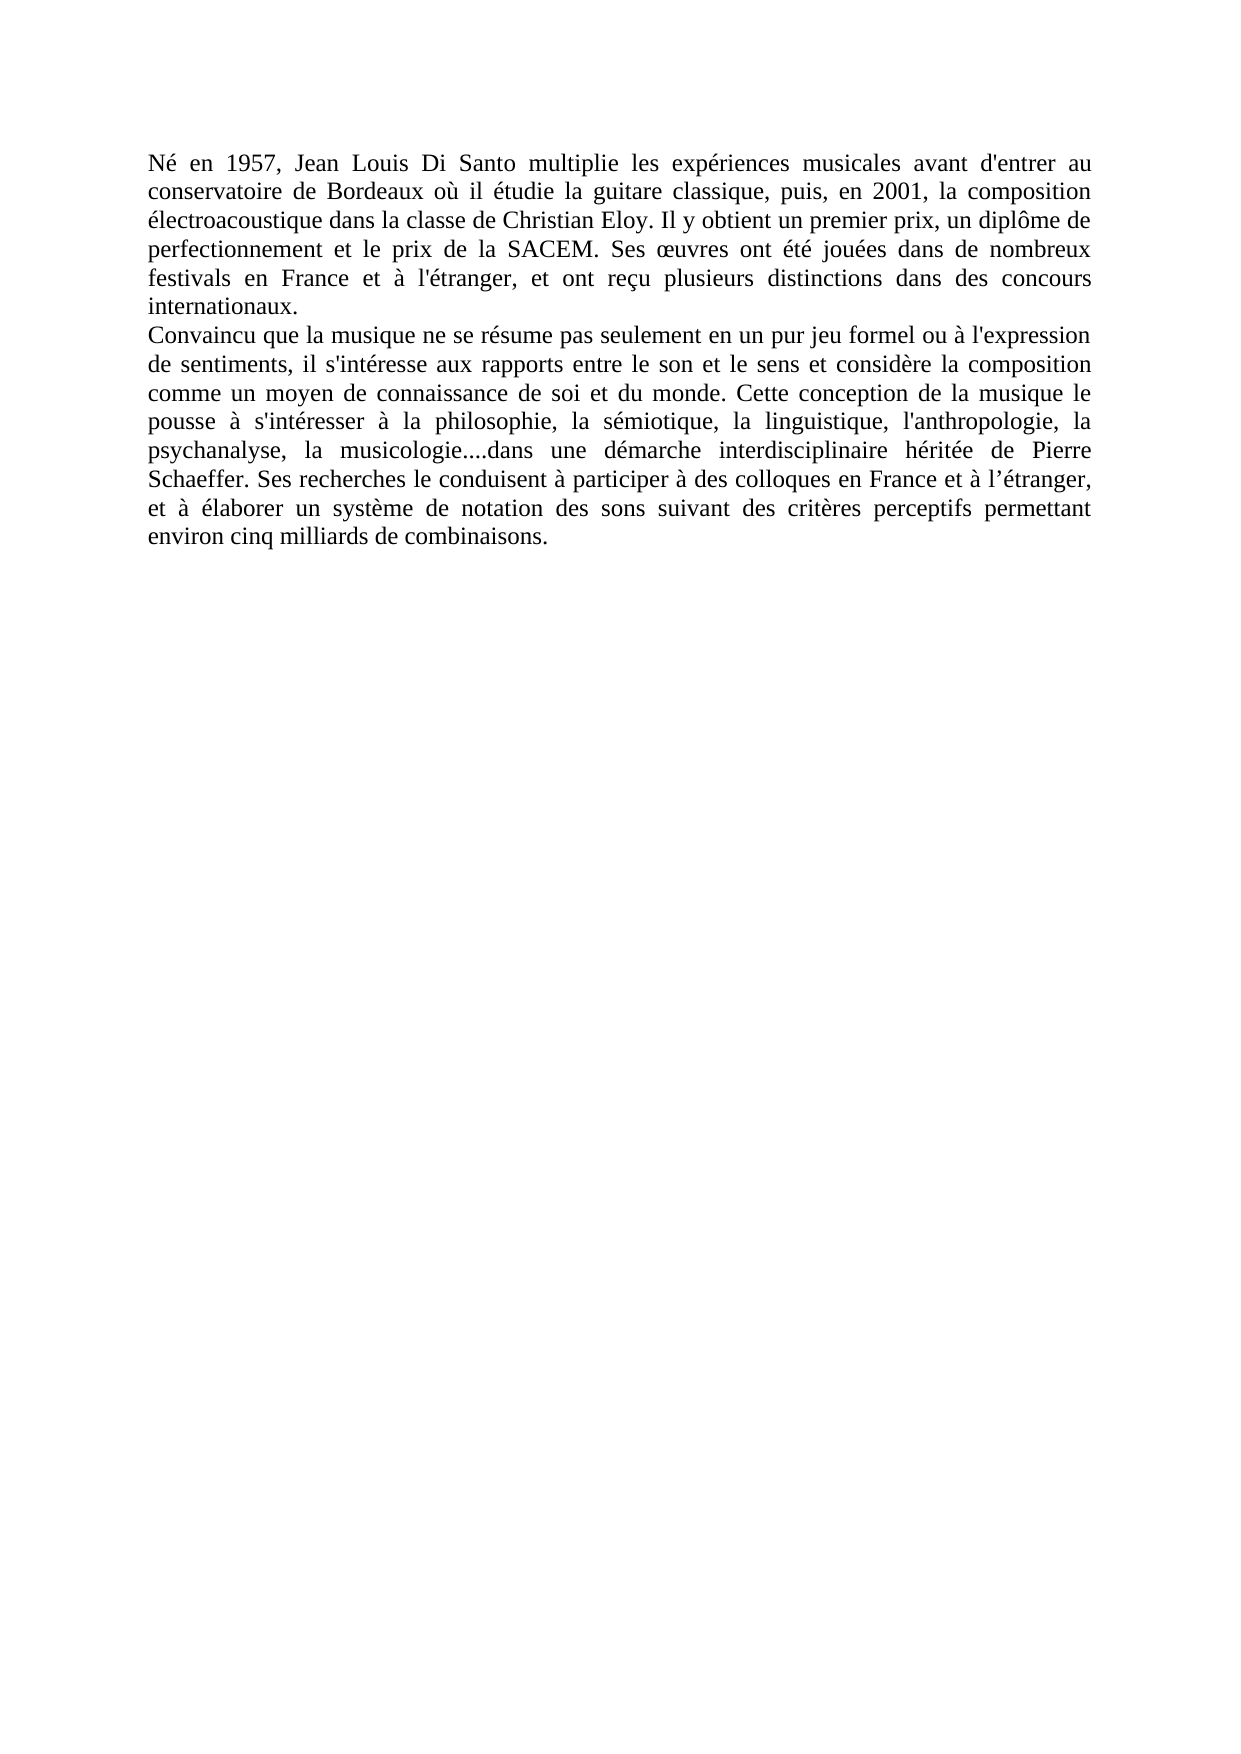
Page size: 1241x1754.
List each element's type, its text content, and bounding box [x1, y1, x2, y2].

text Convaincu que la musique ne se résume pas seulement en un pur jeu formel ou à l'expression de sentiments, il s'intéresse aux rapports entre le son et le sens et considère la composition comme un moyen de connaissance de soi et du monde. Cette conception de la musique le pousse à s'intéresser à la philosophie, la sémiotique, la linguistique, l'anthropologie, la psychanalyse, la musicologie....dans une démarche interdisciplinaire héritée de Pierre Schaeffer. Ses recherches le conduisent à participer à des colloques en France et à l’étranger, et à élaborer un système de notation des sons suivant des critères perceptifs permettant environ cinq milliards de combinaisons. [148, 320, 1093, 550]
text Né en 1957, Jean Louis Di Santo multiplie les expériences musicales avant d'entrer au conservatoire de Bordeaux où il étudie la guitare classique, puis, en 2001, la composition électroacoustique dans la classe de Christian Eloy. Il y obtient un premier prix, un diplôme de perfectionnement et le prix de la SACEM. Ses œuvres ont été jouées dans de nombreux festivals en France et à l'étranger, et ont reçu plusieurs distinctions dans des concours internationaux. [148, 148, 1093, 320]
